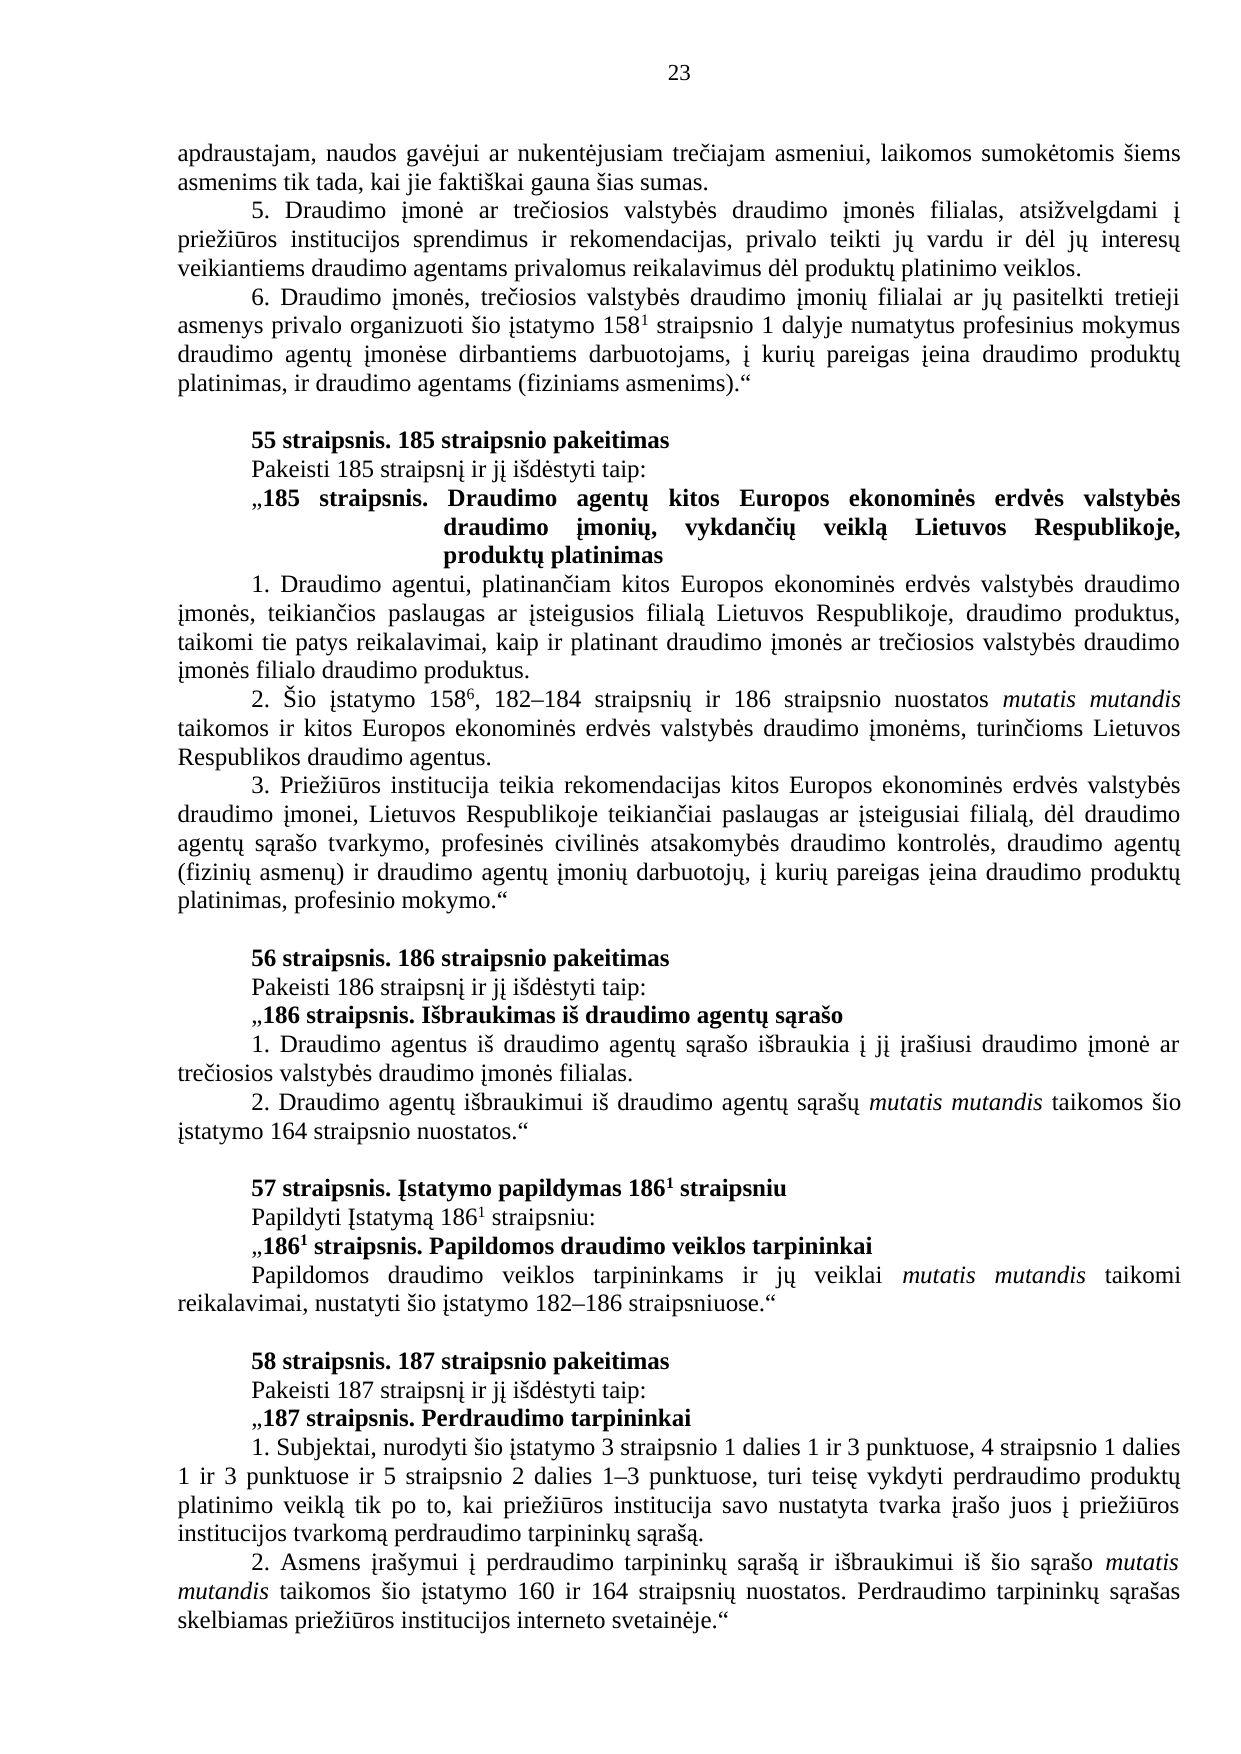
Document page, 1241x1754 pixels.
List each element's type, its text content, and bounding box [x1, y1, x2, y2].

text 1. Draudimo agentus iš draudimo agentų sąrašo išbraukia į jį įrašiusi draudimo įmonė ar trečiosios valstybės draudimo įmonės filialas. [177, 1029, 1181, 1087]
text 2. Draudimo agentų išbraukimui iš draudimo agentų sąrašų mutatis mutandis taikomos šio įstatymo 164 straipsnio nuostatos.“ [177, 1087, 1181, 1145]
text 1. Draudimo agentui, platinančiam kitos Europos ekonominės erdvės valstybės draudimo įmonės, teikiančios paslaugas ar įsteigusios filialą Lietuvos Respublikoje, draudimo produktus, taikomi tie patys reikalavimai, kaip ir platinant draudimo įmonės ar trečiosios valstybės draudimo įmonės filialo draudimo produktus. [177, 569, 1181, 684]
text Papildyti Įstatymą 1861 straipsniu: [177, 1202, 1181, 1231]
text Pakeisti 187 straipsnį ir jį išdėstyti taip: [251, 1375, 1181, 1403]
text 58 straipsnis. 187 straipsnio pakeitimas [177, 1346, 1181, 1375]
text „186 straipsnis. Išbraukimas iš draudimo agentų sąrašo [251, 1001, 1181, 1029]
text Papildomos draudimo veiklos tarpininkams ir jų veiklai mutatis mutandis taikomi reikalavimai, nustatyti šio įstatymo 182–186 straipsniuose.“ [177, 1260, 1181, 1317]
text 56 straipsnis. 186 straipsnio pakeitimas [177, 943, 1181, 972]
text apdraustajam, naudos gavėjui ar nukentėjusiam trečiajam asmeniui, laikomos sumokėtomis šiems asmenims tik tada, kai jie faktiškai gauna šias sumas. [177, 138, 1181, 196]
text 3. Priežiūros institucija teikia rekomendacijas kitos Europos ekonominės erdvės valstybės draudimo įmonei, Lietuvos Respublikoje teikiančiai paslaugas ar įsteigusiai filialą, dėl draudimo agentų sąrašo tvarkymo, profesinės civilinės atsakomybės draudimo kontrolės, draudimo agentų (fizinių asmenų) ir draudimo agentų įmonių darbuotojų, į kurių pareigas įeina draudimo produktų platinimas, profesinio mokymo.“ [177, 771, 1181, 914]
text 6. Draudimo įmonės, trečiosios valstybės draudimo įmonių filialai ar jų pasitelkti tretieji asmenys privalo organizuoti šio įstatymo 1581 straipsnio 1 dalyje numatytus profesinius mokymus draudimo agentų įmonėse dirbantiems darbuotojams, į kurių pareigas įeina draudimo produktų platinimas, ir draudimo agentams (fiziniams asmenims).“ [177, 282, 1181, 397]
text „1861 straipsnis. Papildomos draudimo veiklos tarpininkai [177, 1231, 1181, 1260]
text 2. Šio įstatymo 1586, 182–184 straipsnių ir 186 straipsnio nuostatos mutatis mutandis taikomos ir kitos Europos ekonominės erdvės valstybės draudimo įmonėms, turinčioms Lietuvos Respublikos draudimo agentus. [177, 684, 1181, 771]
text 2. Asmens įrašymui į perdraudimo tarpininkų sąrašą ir išbraukimui iš šio sąrašo mutatis mutandis taikomos šio įstatymo 160 ir 164 straipsnių nuostatos. Perdraudimo tarpininkų sąrašas skelbiamas priežiūros institucijos interneto svetainėje.“ [177, 1547, 1181, 1633]
text „185 straipsnis. Draudimo agentų kitos Europos ekonominės erdvės valstybės draudimo įmonių, vykdančių veiklą Lietuvos Respublikoje, produktų platinimas [251, 483, 1181, 569]
text 55 straipsnis. 185 straipsnio pakeitimas [177, 426, 1181, 454]
text 1. Subjektai, nurodyti šio įstatymo 3 straipsnio 1 dalies 1 ir 3 punktuose, 4 straipsnio 1 dalies 1 ir 3 punktuose ir 5 straipsnio 2 dalies 1–3 punktuose, turi teisę vykdyti perdraudimo produktų platinimo veiklą tik po to, kai priežiūros institucija savo nustatyta tvarka įrašo juos į priežiūros institucijos tvarkomą perdraudimo tarpininkų sąrašą. [177, 1432, 1181, 1547]
text Pakeisti 185 straipsnį ir jį išdėstyti taip: [177, 454, 1181, 483]
text Pakeisti 186 straipsnį ir jį išdėstyti taip: [177, 972, 1181, 1001]
text 5. Draudimo įmonė ar trečiosios valstybės draudimo įmonės filialas, atsižvelgdami į priežiūros institucijos sprendimus ir rekomendacijas, privalo teikti jų vardu ir dėl jų interesų veikiantiems draudimo agentams privalomus reikalavimus dėl produktų platinimo veiklos. [177, 196, 1181, 282]
text „187 straipsnis. Perdraudimo tarpininkai [251, 1403, 1181, 1432]
text 57 straipsnis. Įstatymo papildymas 1861 straipsniu [177, 1173, 1181, 1202]
